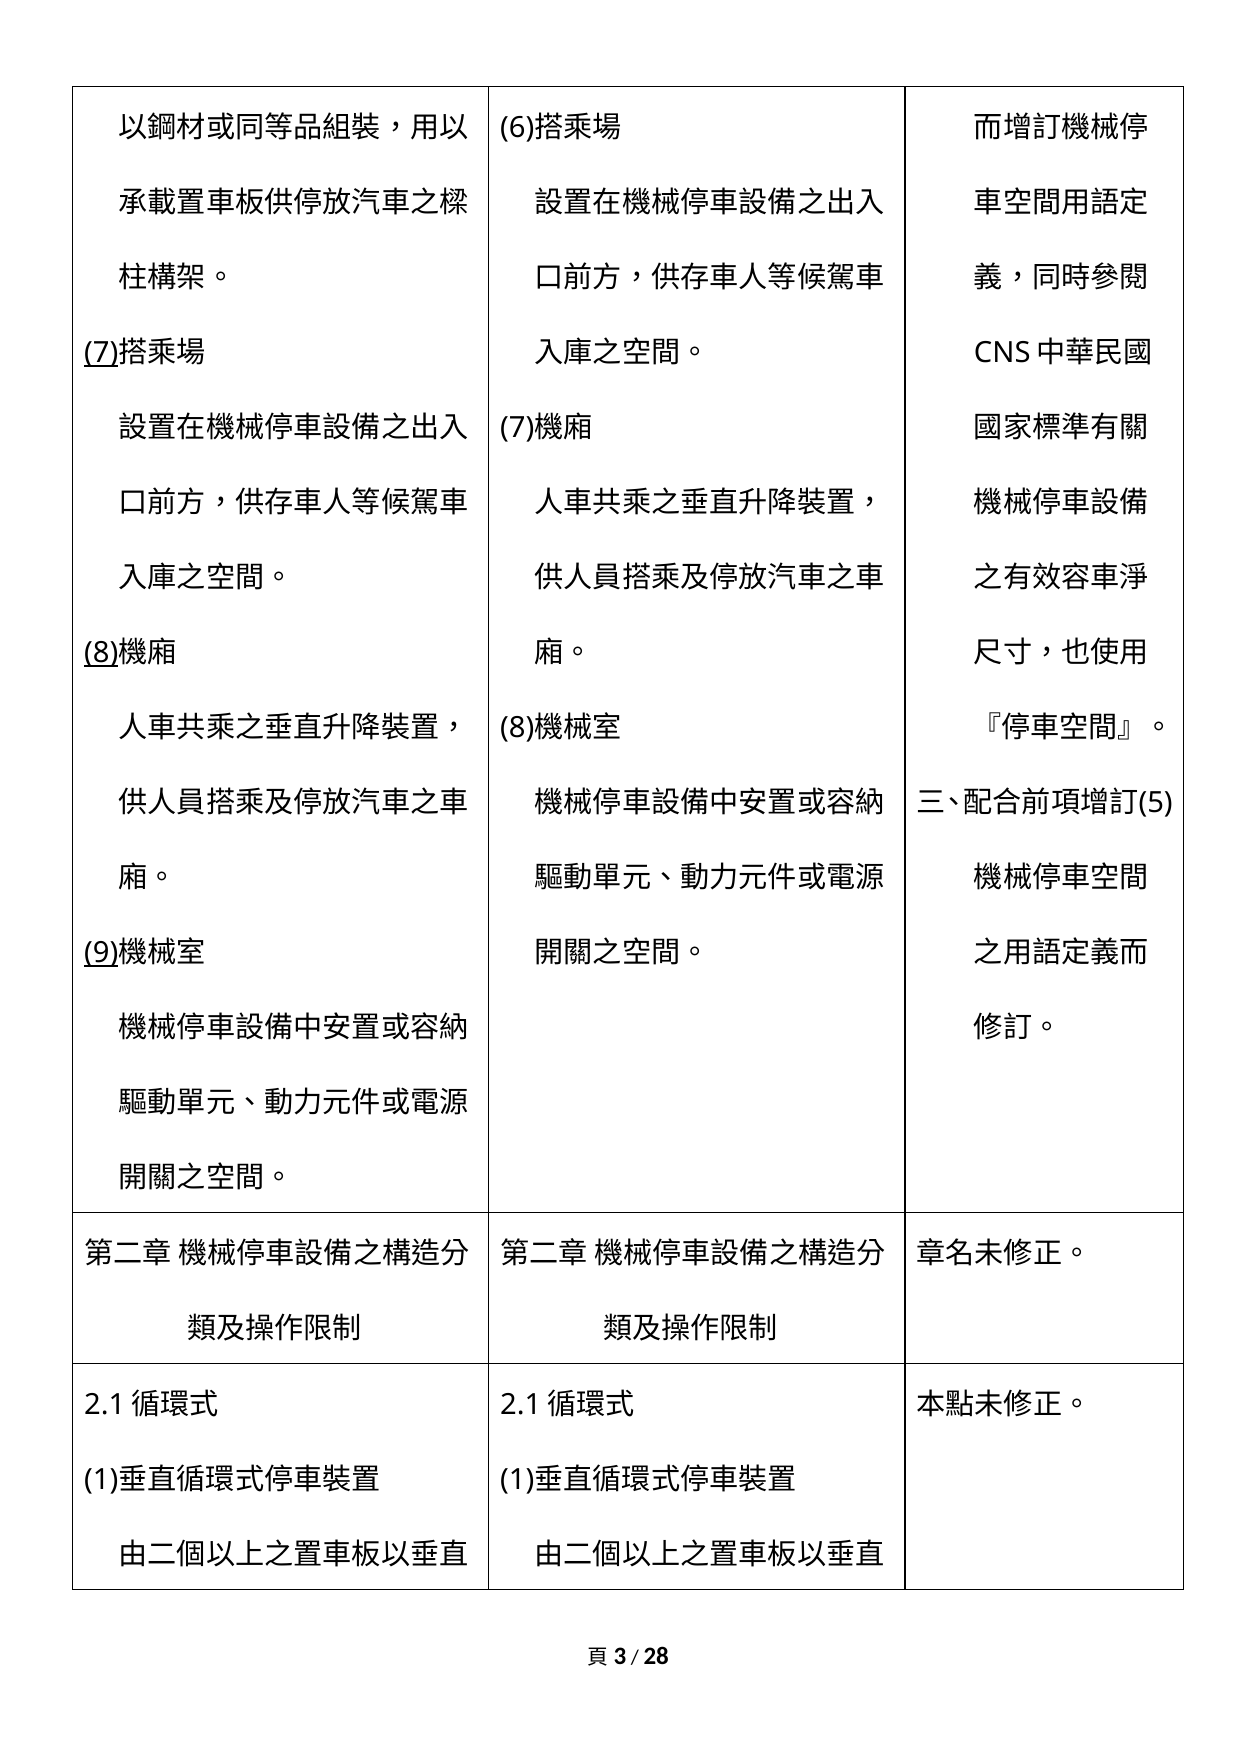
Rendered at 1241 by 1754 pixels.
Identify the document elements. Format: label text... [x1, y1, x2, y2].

table_cell 以鋼材或同等品組裝，用以承載置車板供停放汽車之樑柱構架。 (7)搭乘場 設置在機械停車設備之出入口前方，供存車人等候駕車入庫之空間。 (8)機廂 人車共乘之垂直升降裝置，供人員搭乘及停放汽車之車廂。 (9)機械室 機械停車設備中安置或容納驅動單元、動力元件或電源開關之空間。 [73, 87, 488, 1212]
table_cell 第二章 機械停車設備之構造分類及操作限制 [489, 1213, 904, 1363]
table_cell 而增訂機械停車空間用語定義，同時參閱CNS中華民國國家標準有關機械停車設備之有效容車淨尺寸，也使用『停車空間』。 三、配合前項增訂(5)機械停車空間之用語定義而修訂。 [906, 87, 1183, 1212]
table_cell 章名未修正。 [906, 1213, 1183, 1363]
table_cell 第二章 機械停車設備之構造分類及操作限制 [73, 1213, 488, 1363]
table_cell 2.1循環式 (1)垂直循環式停車裝置 由二個以上之置車板以垂直 [73, 1364, 488, 1589]
table_cell 本點未修正。 [906, 1364, 1183, 1589]
table_cell 2.1循環式 (1)垂直循環式停車裝置 由二個以上之置車板以垂直 [489, 1364, 904, 1589]
table_cell (6)搭乘場 設置在機械停車設備之出入口前方，供存車人等候駕車入庫之空間。 (7)機廂 人車共乘之垂直升降裝置，供人員搭乘及停放汽車之車廂。 (8)機械室 機械停車設備中安置或容納驅動單元、動力元件或電源開關之空間。 [489, 87, 904, 1212]
